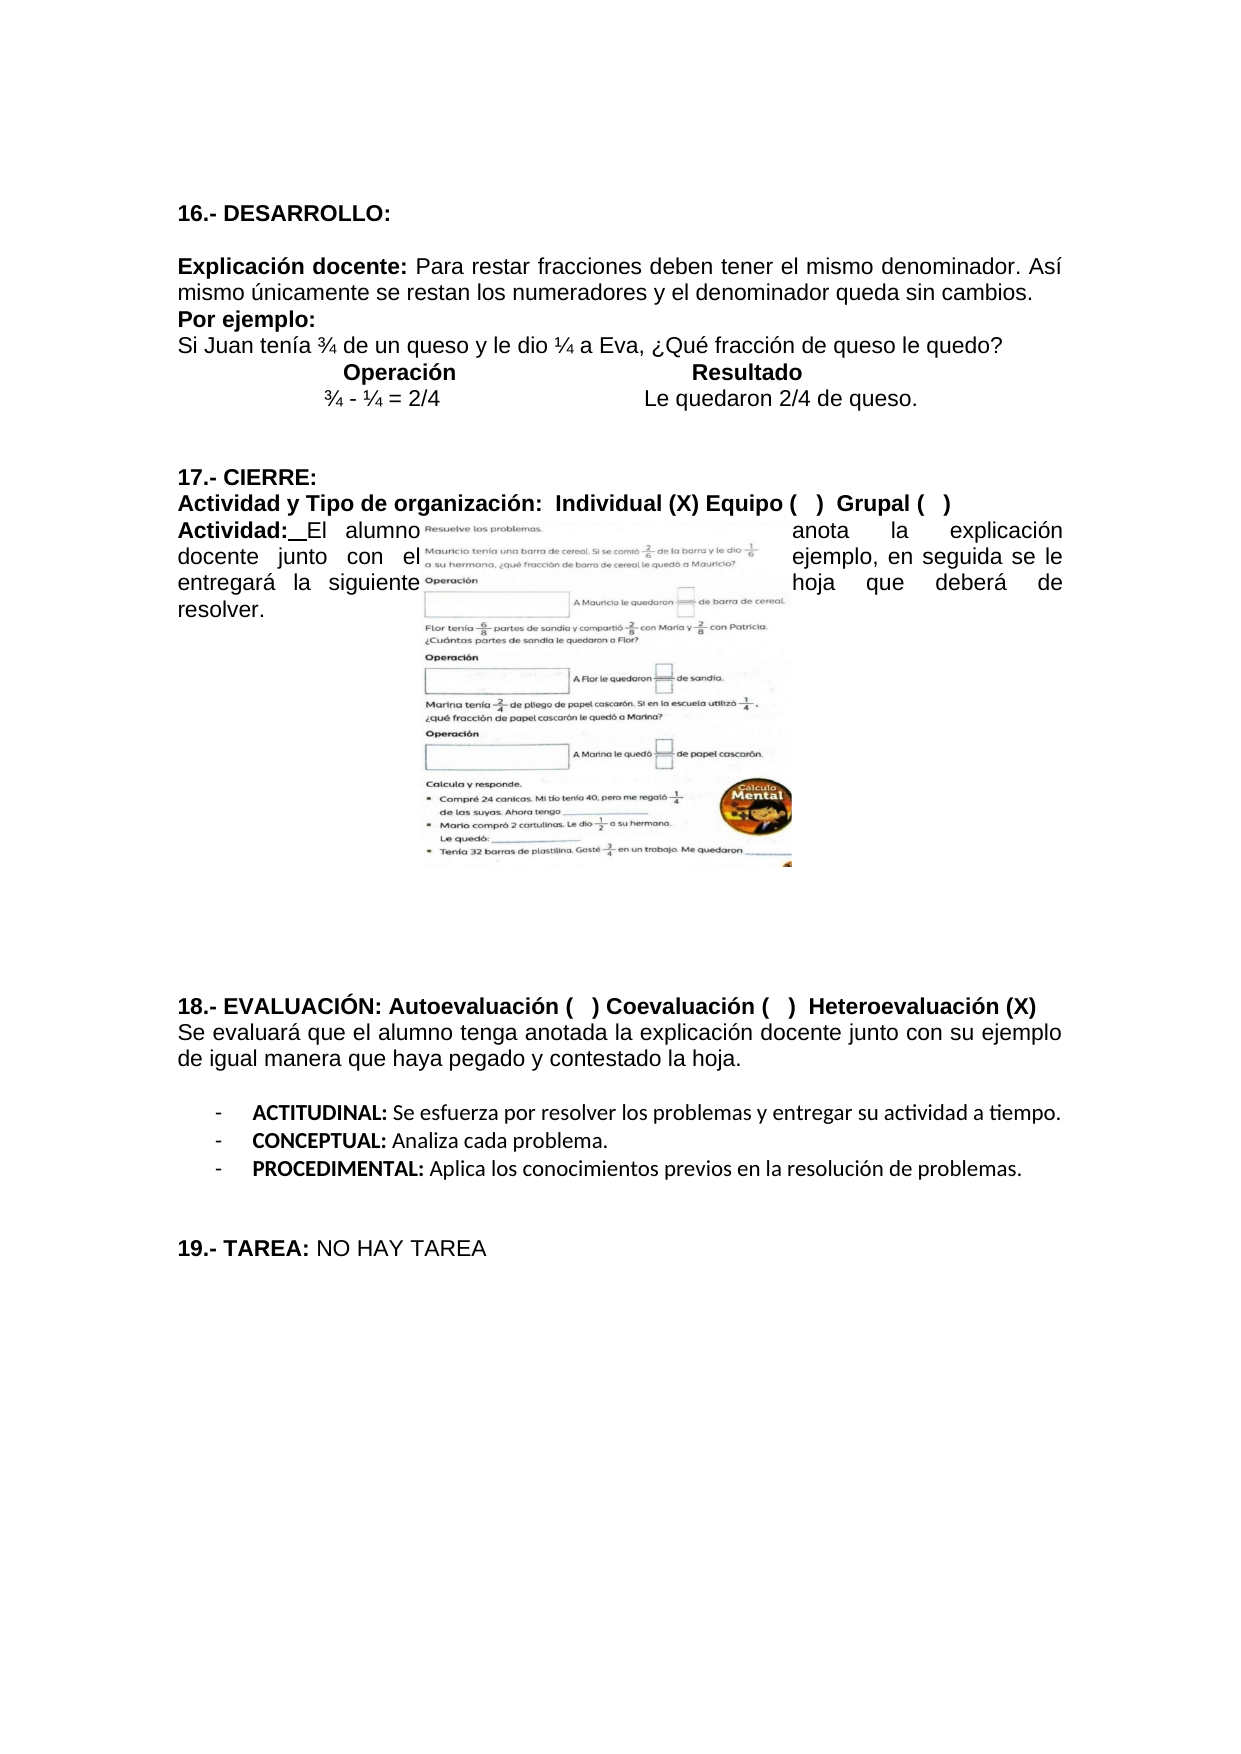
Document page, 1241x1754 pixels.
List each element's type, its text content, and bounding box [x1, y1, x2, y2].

text 19.- TAREA: NO HAY TAREA [177, 1235, 1063, 1261]
text Si Juan tenía ¾ de un queso y le dio ¼ a Eva, ¿Qué fracción de queso le quedo? [177, 332, 1063, 358]
text 17.- CIERRE: [177, 464, 1063, 490]
text Se evaluará que el alumno tenga anotada la explicación docente junto con su ejemplo de igual manera que haya pegado y contestado la hoja. [177, 1019, 1063, 1072]
text 18.- EVALUACIÓN: Autoevaluación ( ) Coevaluación ( ) Heteroevaluación (X) [177, 993, 1063, 1019]
list PROCEDIMENTAL: Aplica los conocimientos previos en la resolución de problemas. [215, 1154, 1063, 1182]
list ACTITUDINAL: Se esfuerza por resolver los problemas y entregar su actividad a tiempo. [215, 1098, 1063, 1126]
text Explicación docente: Para restar fracciones deben tener el mismo denominador. Así mismo únicamente se restan los numeradores y el denominador queda sin cambios. [177, 253, 1063, 306]
text 16.- DESARROLLO: [177, 200, 1063, 227]
text ¾ - ¼ = 2/4 Le quedaron 2/4 de queso. [177, 385, 1063, 411]
text Por ejemplo: [177, 306, 1063, 332]
list CONCEPTUAL: Analiza cada problema. [215, 1126, 1063, 1154]
text Actividad y Tipo de organización: Individual (X) Equipo ( ) Grupal ( ) [177, 490, 1063, 517]
text Actividad: El alumno anota la explicación docente junto con el ejemplo, en seguida se le entregará la siguiente hoja que deberá de resolver. [177, 517, 1063, 622]
text Operación Resultado [177, 358, 1063, 385]
